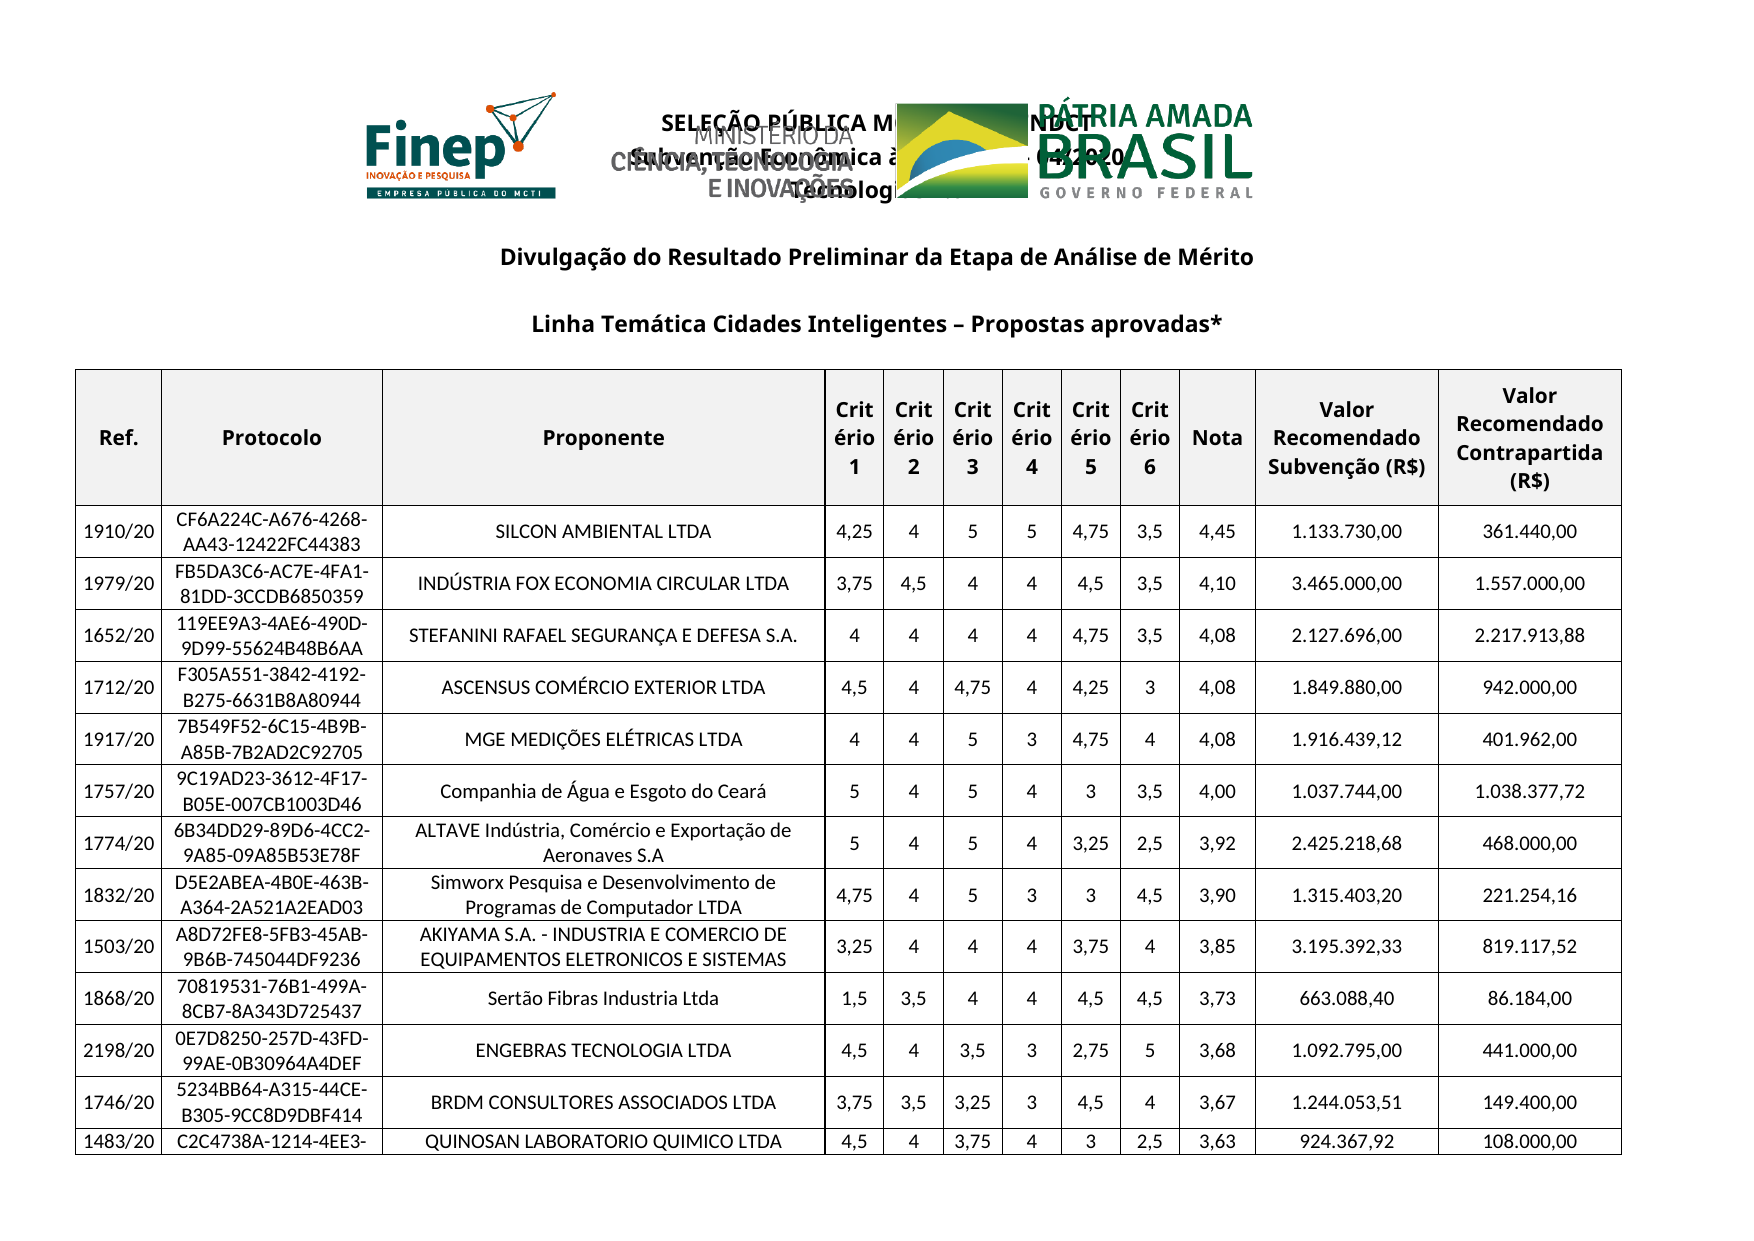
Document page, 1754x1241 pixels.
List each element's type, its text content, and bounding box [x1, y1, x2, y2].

table_cell 401.962,00 [1439, 714, 1621, 764]
table_cell 5 [826, 765, 883, 816]
table_cell 4 [944, 610, 1002, 661]
table_cell 5 [944, 765, 1002, 816]
table_cell QUINOSAN LABORATORIO QUIMICO LTDA [383, 1129, 824, 1154]
table_cell 3,85 [1180, 921, 1255, 972]
table_cell SILCON AMBIENTAL LTDA [383, 506, 824, 557]
table_cell 1979/20 [76, 558, 161, 609]
table_cell 1503/20 [76, 921, 161, 972]
table_cell 2.217.913,88 [1439, 610, 1621, 661]
table_cell 361.440,00 [1439, 506, 1621, 557]
table_cell 108.000,00 [1439, 1129, 1621, 1154]
table_cell 1746/20 [76, 1077, 161, 1127]
table_cell 4 [884, 921, 943, 972]
table_cell 4 [1121, 921, 1179, 972]
table_cell 2.127.696,00 [1256, 610, 1438, 661]
table_cell 1.038.377,72 [1439, 765, 1621, 816]
table_cell 4 [884, 714, 943, 764]
table_cell 3,75 [826, 1077, 883, 1127]
table_cell 4,25 [826, 506, 883, 557]
table_cell 4,10 [1180, 558, 1255, 609]
table_cell 4,75 [1062, 714, 1120, 764]
table_header Critério 6 [1121, 370, 1179, 505]
table_cell 1483/20 [76, 1129, 161, 1154]
table_cell 942.000,00 [1439, 662, 1621, 712]
table_cell CF6A224C-A676-4268-AA43-12422FC44383 [162, 506, 382, 557]
table_cell 1.557.000,00 [1439, 558, 1621, 609]
table_cell 2,5 [1121, 1129, 1179, 1154]
table_cell ENGEBRAS TECNOLOGIA LTDA [383, 1025, 824, 1076]
table_cell 9C19AD23-3612-4F17-B05E-007CB1003D46 [162, 765, 382, 816]
table_header Protocolo [162, 370, 382, 505]
table_cell 3 [1003, 1077, 1061, 1127]
table_cell 4,5 [1062, 1077, 1120, 1127]
table_cell INDÚSTRIA FOX ECONOMIA CIRCULAR LTDA [383, 558, 824, 609]
table_cell 1.037.744,00 [1256, 765, 1438, 816]
table_cell 4 [944, 921, 1002, 972]
table_cell 4 [1003, 662, 1061, 712]
table_cell 5 [1121, 1025, 1179, 1076]
table_cell 3,25 [1062, 817, 1120, 868]
table_cell 3,75 [944, 1129, 1002, 1154]
table_cell 4 [884, 1025, 943, 1076]
table_cell 3,5 [884, 973, 943, 1024]
table_cell 3,5 [884, 1077, 943, 1127]
table_cell 4 [884, 506, 943, 557]
table_cell 4 [884, 765, 943, 816]
table_cell Companhia de Água e Esgoto do Ceará [383, 765, 824, 816]
table_cell 3,92 [1180, 817, 1255, 868]
table_cell 4,75 [944, 662, 1002, 712]
table_cell 3,63 [1180, 1129, 1255, 1154]
table_cell 5234BB64-A315-44CE-B305-9CC8D9DBF414 [162, 1077, 382, 1127]
table_cell 119EE9A3-4AE6-490D-9D99-55624B48B6AA [162, 610, 382, 661]
table_cell 3,67 [1180, 1077, 1255, 1127]
table_cell 1.092.795,00 [1256, 1025, 1438, 1076]
table_cell 468.000,00 [1439, 817, 1621, 868]
table_cell F305A551-3842-4192-B275-6631B8A80944 [162, 662, 382, 712]
table_header Valor Recomendado Subvenção (R$) [1256, 370, 1438, 505]
table_cell 2.425.218,68 [1256, 817, 1438, 868]
table_header Critério 3 [944, 370, 1002, 505]
table_cell 1868/20 [76, 973, 161, 1024]
table_cell 4,5 [1062, 973, 1120, 1024]
table_header Ref. [76, 370, 161, 505]
table_cell 4 [826, 610, 883, 661]
table_cell 819.117,52 [1439, 921, 1621, 972]
table_cell 3.195.392,33 [1256, 921, 1438, 972]
table_cell 4,5 [826, 1129, 883, 1154]
table_cell 924.367,92 [1256, 1129, 1438, 1154]
table_cell 4,45 [1180, 506, 1255, 557]
table_cell 4,5 [884, 558, 943, 609]
table_cell Simworx Pesquisa e Desenvolvimento de Programas de Computador LTDA [383, 869, 824, 920]
table_cell 3,5 [1121, 765, 1179, 816]
table_cell 4 [884, 662, 943, 712]
table_cell 4,25 [1062, 662, 1120, 712]
table_cell 3 [1003, 869, 1061, 920]
table_cell 4 [884, 869, 943, 920]
table_cell 3,90 [1180, 869, 1255, 920]
table_cell 4,08 [1180, 662, 1255, 712]
table_cell Sertão Fibras Industria Ltda [383, 973, 824, 1024]
table_cell 5 [944, 817, 1002, 868]
table_cell 1.916.439,12 [1256, 714, 1438, 764]
table_cell 0E7D8250-257D-43FD-99AE-0B30964A4DEF [162, 1025, 382, 1076]
table_cell 5 [944, 714, 1002, 764]
table_cell 86.184,00 [1439, 973, 1621, 1024]
table_header Critério 5 [1062, 370, 1120, 505]
table_cell 4,00 [1180, 765, 1255, 816]
table_cell 3,25 [826, 921, 883, 972]
table_cell STEFANINI RAFAEL SEGURANÇA E DEFESA S.A. [383, 610, 824, 661]
table_cell 2198/20 [76, 1025, 161, 1076]
table_cell 4 [1003, 921, 1061, 972]
table_cell 4 [1003, 973, 1061, 1024]
table_cell 6B34DD29-89D6-4CC2-9A85-09A85B53E78F [162, 817, 382, 868]
table_cell 4 [1003, 558, 1061, 609]
table_cell 4 [1003, 610, 1061, 661]
table_header Critério 1 [826, 370, 883, 505]
table_cell 4,5 [1121, 869, 1179, 920]
table_cell 4,75 [1062, 610, 1120, 661]
table_cell 70819531-76B1-499A-8CB7-8A343D725437 [162, 973, 382, 1024]
table_cell 1910/20 [76, 506, 161, 557]
table_cell 5 [826, 817, 883, 868]
table_header Critério 4 [1003, 370, 1061, 505]
table_cell 1,5 [826, 973, 883, 1024]
table_cell 1.849.880,00 [1256, 662, 1438, 712]
table_cell 4,5 [826, 662, 883, 712]
table_cell 4,5 [826, 1025, 883, 1076]
table_cell 1917/20 [76, 714, 161, 764]
table_cell 1.315.403,20 [1256, 869, 1438, 920]
table_cell 4 [826, 714, 883, 764]
table_cell ALTAVE Indústria, Comércio e Exportação de Aeronaves S.A [383, 817, 824, 868]
table_cell 3 [1062, 1129, 1120, 1154]
table_cell 5 [1003, 506, 1061, 557]
table_cell 3,5 [1121, 610, 1179, 661]
table_cell 3 [1121, 662, 1179, 712]
table_cell 4 [1121, 1077, 1179, 1127]
table_cell 1.244.053,51 [1256, 1077, 1438, 1127]
table_cell 441.000,00 [1439, 1025, 1621, 1076]
table_cell 4,75 [826, 869, 883, 920]
table_cell 2,75 [1062, 1025, 1120, 1076]
table_cell 3 [1003, 1025, 1061, 1076]
table_cell 5 [944, 506, 1002, 557]
table_cell 4 [884, 610, 943, 661]
table_cell 3,5 [1121, 558, 1179, 609]
table_cell 4,75 [1062, 506, 1120, 557]
table_cell 4 [884, 817, 943, 868]
table_cell 3,5 [1121, 506, 1179, 557]
table_cell 1832/20 [76, 869, 161, 920]
table_cell 4 [944, 558, 1002, 609]
table_cell 3,5 [944, 1025, 1002, 1076]
table_cell A8D72FE8-5FB3-45AB-9B6B-745044DF9236 [162, 921, 382, 972]
table_cell C2C4738A-1214-4EE3- [162, 1129, 382, 1154]
table_cell 3 [1003, 714, 1061, 764]
table_cell 3,68 [1180, 1025, 1255, 1076]
table_cell ASCENSUS COMÉRCIO EXTERIOR LTDA [383, 662, 824, 712]
table_header Proponente [383, 370, 824, 505]
table_header Nota [1180, 370, 1255, 505]
table_cell 3 [1062, 765, 1120, 816]
table_cell 1757/20 [76, 765, 161, 816]
table_cell BRDM CONSULTORES ASSOCIADOS LTDA [383, 1077, 824, 1127]
table_cell D5E2ABEA-4B0E-463B-A364-2A521A2EAD03 [162, 869, 382, 920]
table_cell 4 [1003, 765, 1061, 816]
table_cell 4 [1121, 714, 1179, 764]
table_cell 663.088,40 [1256, 973, 1438, 1024]
table_cell 1.133.730,00 [1256, 506, 1438, 557]
table_cell 3 [1062, 869, 1120, 920]
table_cell 1712/20 [76, 662, 161, 712]
table_cell AKIYAMA S.A. - INDUSTRIA E COMERCIO DE EQUIPAMENTOS ELETRONICOS E SISTEMAS [383, 921, 824, 972]
table_cell 3.465.000,00 [1256, 558, 1438, 609]
table_cell 7B549F52-6C15-4B9B-A85B-7B2AD2C92705 [162, 714, 382, 764]
table_cell 4,08 [1180, 714, 1255, 764]
table_cell 4 [884, 1129, 943, 1154]
table_cell MGE MEDIÇÕES ELÉTRICAS LTDA [383, 714, 824, 764]
table_cell 4,5 [1062, 558, 1120, 609]
table_cell 1774/20 [76, 817, 161, 868]
table_cell 3,73 [1180, 973, 1255, 1024]
table_cell 4,08 [1180, 610, 1255, 661]
table_cell 4,5 [1121, 973, 1179, 1024]
table_cell 3,75 [826, 558, 883, 609]
table_cell 4 [1003, 817, 1061, 868]
table_cell 2,5 [1121, 817, 1179, 868]
table_cell 4 [944, 973, 1002, 1024]
table_cell 3,25 [944, 1077, 1002, 1127]
table_header Critério 2 [884, 370, 943, 505]
table_cell FB5DA3C6-AC7E-4FA1-81DD-3CCDB6850359 [162, 558, 382, 609]
table_cell 1652/20 [76, 610, 161, 661]
table_cell 3,75 [1062, 921, 1120, 972]
table_cell 4 [1003, 1129, 1061, 1154]
table_cell 221.254,16 [1439, 869, 1621, 920]
table_cell 5 [944, 869, 1002, 920]
table_cell 149.400,00 [1439, 1077, 1621, 1127]
table_header Valor Recomendado Contrapartida (R$) [1439, 370, 1621, 505]
